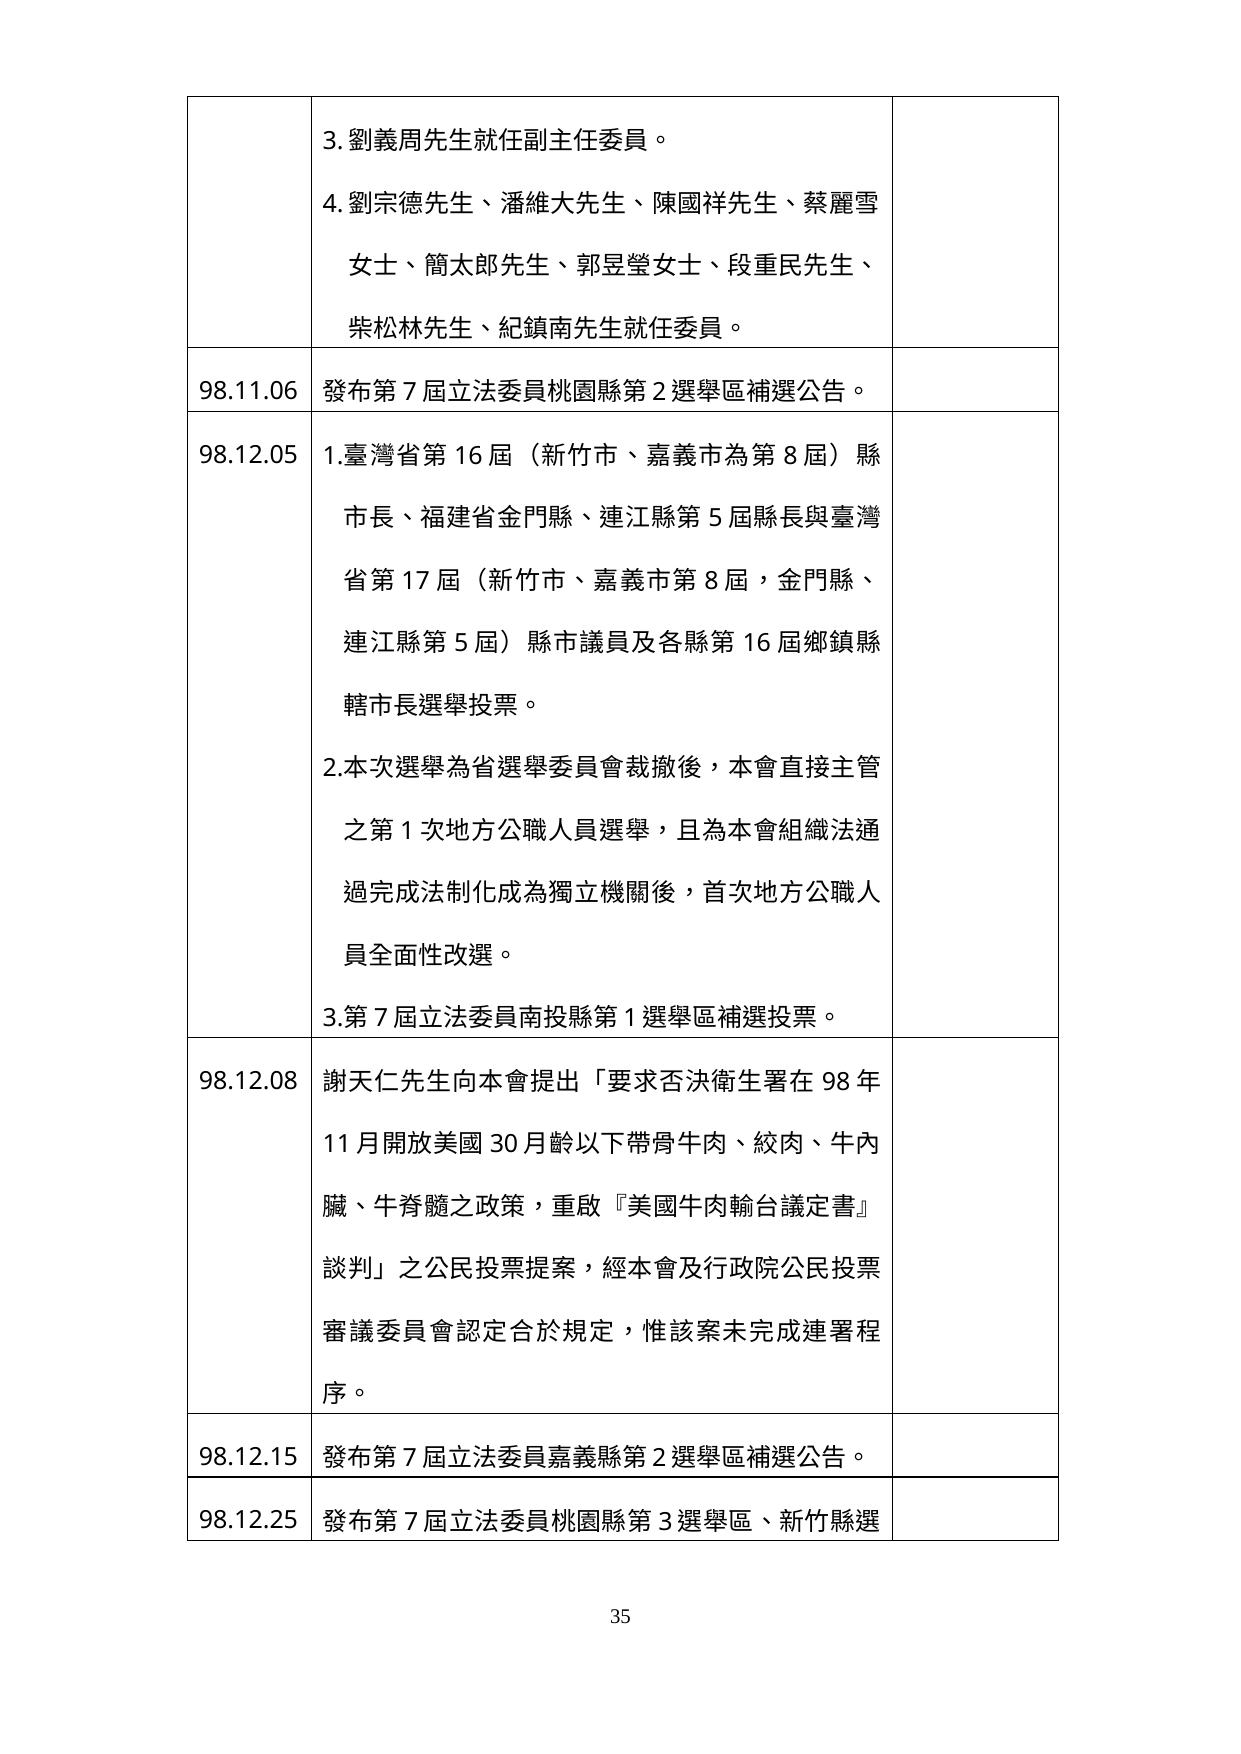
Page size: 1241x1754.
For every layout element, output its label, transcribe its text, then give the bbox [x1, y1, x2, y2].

table_cell [893, 97, 1058, 347]
table_cell 98.11.06 [188, 348, 311, 411]
table_cell 臺灣省第16屆（新竹市、嘉義市為第8屆）縣市長、福建省金門縣、連江縣第5屆縣長與臺灣省第17屆（新竹市、嘉義市第8屆，金門縣、連江縣第5屆）縣市議員及各縣第16屆鄉鎮縣轄市長選舉投票。 本次選舉為省選舉委員會裁撤後，本會直接主管之第1次地方公職人員選舉，且為本會組織法通過完成法制化成為獨立機關後，首次地方公職人員全面性改選。 第7屆立法委員南投縣第1選舉區補選投票。 [312, 412, 892, 1037]
table_cell 98.12.25 [188, 1478, 311, 1540]
table_cell 發布第7屆立法委員桃園縣第3選舉區、新竹縣選 [312, 1478, 892, 1540]
table_cell [893, 1414, 1058, 1476]
table_cell 謝天仁先生向本會提出「要求否決衛生署在98年11月開放美國30月齡以下帶骨牛肉、絞肉、牛內臟、牛脊髓之政策，重啟『美國牛肉輸台議定書』談判」之公民投票提案，經本會及行政院公民投票審議委員會認定合於規定，惟該案未完成連署程序。 [312, 1038, 892, 1413]
table_cell 98.12.05 [188, 412, 311, 1037]
table_cell [893, 348, 1058, 411]
table_cell 98.12.08 [188, 1038, 311, 1413]
table_cell 中央選舉委員會組織法公布施行後，主任委員、副主任委員及委員由行政院院長提名經立法院同意後任命。 賴浩敏先生就任主任委員。 劉義周先生就任副主任委員。 劉宗德先生、潘維大先生、陳國祥先生、蔡麗雪女士、簡太郎先生、郭昱瑩女士、段重民先生、柴松林先生、紀鎮南先生就任委員。 [312, 97, 892, 347]
table_cell 98.12.15 [188, 1414, 311, 1476]
table_cell [893, 1478, 1058, 1540]
table_cell [893, 412, 1058, 1037]
table_cell [893, 1038, 1058, 1413]
table_cell [188, 97, 311, 347]
table_cell 發布第7屆立法委員桃園縣第2選舉區補選公告。 [312, 348, 892, 411]
table_cell 發布第7屆立法委員嘉義縣第2選舉區補選公告。 [312, 1414, 892, 1476]
